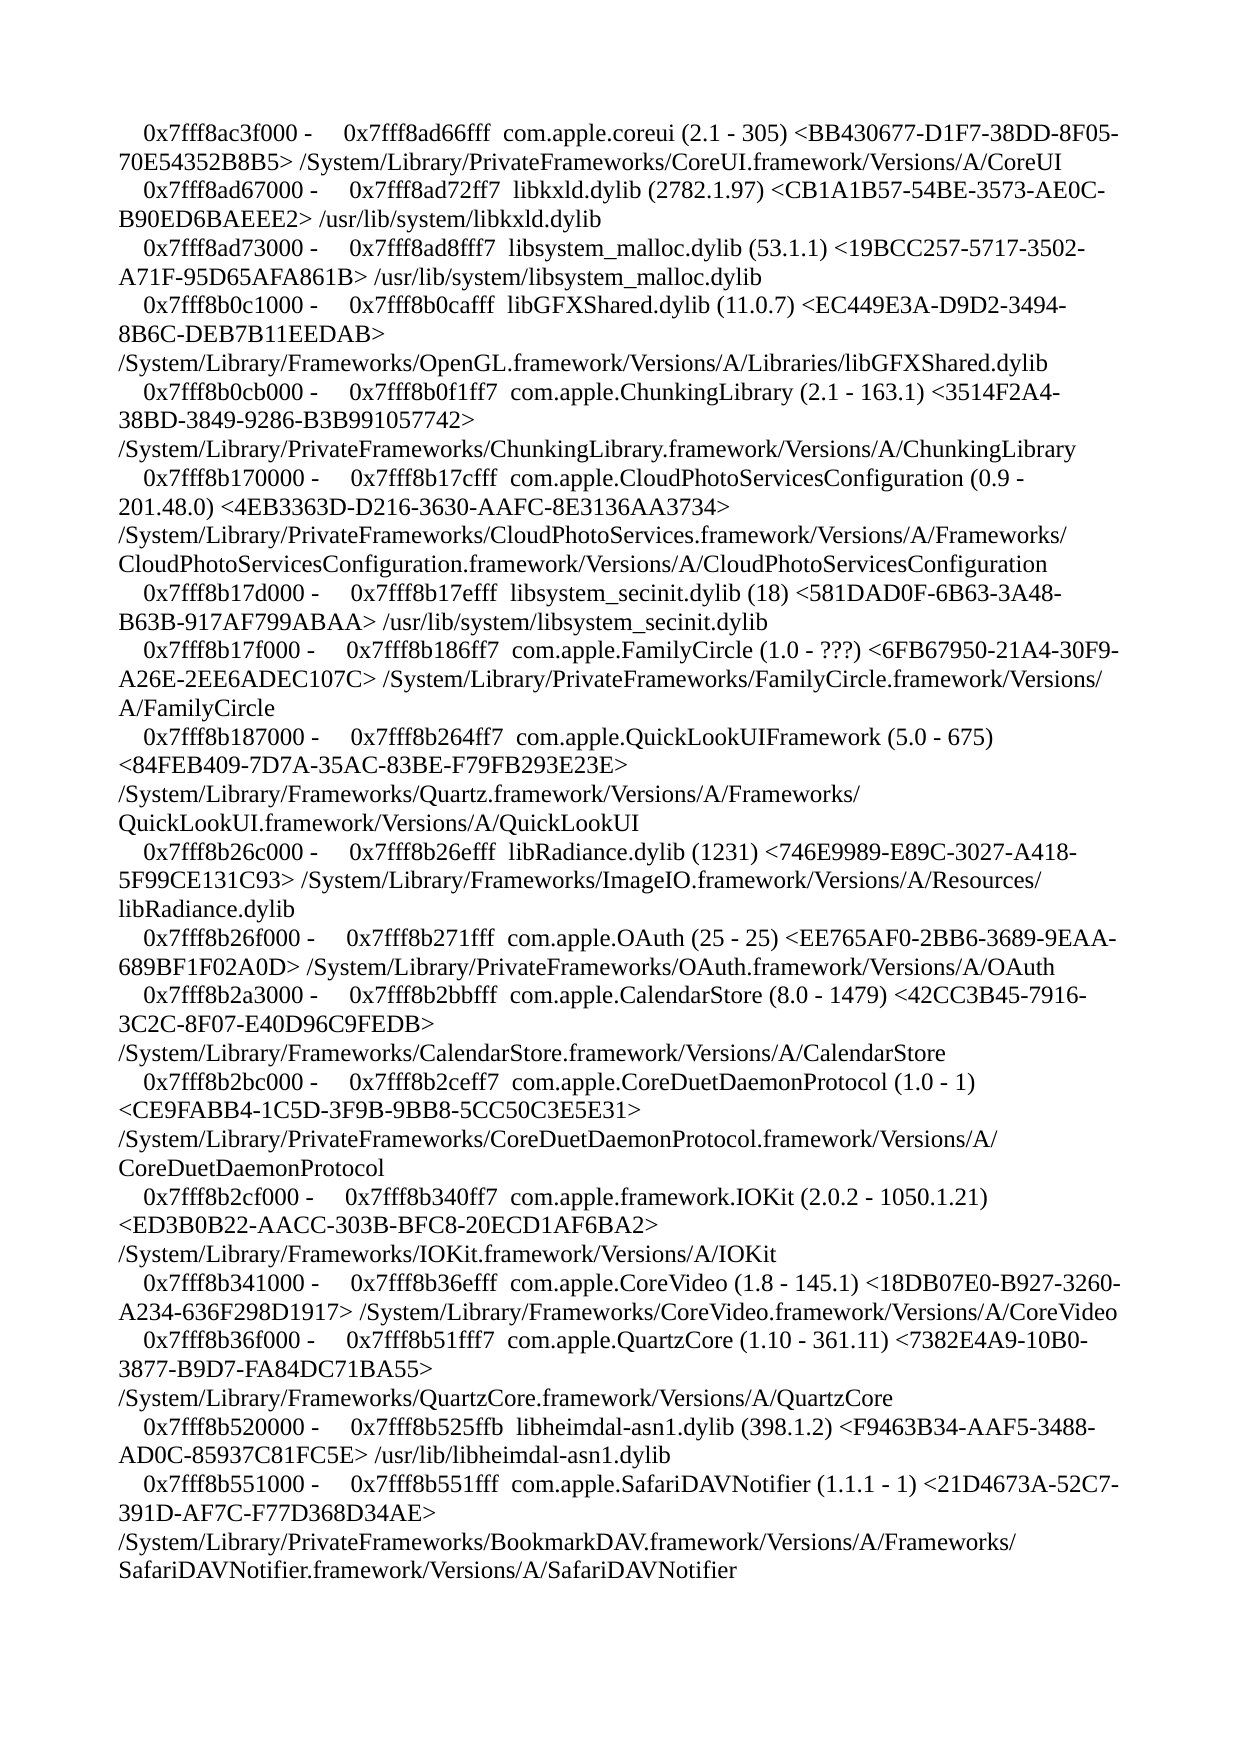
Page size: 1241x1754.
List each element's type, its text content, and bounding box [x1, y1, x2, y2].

text 0x7fff8b0cb000 - 0x7fff8b0f1ff7 com.apple.ChunkingLibrary (2.1 - 163.1) <3514F2A4-38BD-3849-9286-B3B991057742> /System/Library/PrivateFrameworks/ChunkingLibrary.framework/Versions/A/ChunkingLibrary [118, 377, 1122, 463]
text 0x7fff8b2bc000 - 0x7fff8b2ceff7 com.apple.CoreDuetDaemonProtocol (1.0 - 1) <CE9FABB4-1C5D-3F9B-9BB8-5CC50C3E5E31> /System/Library/PrivateFrameworks/CoreDuetDaemonProtocol.framework/Versions/A/CoreDuetDaemonProtocol [118, 1067, 1122, 1182]
text 0x7fff8b341000 - 0x7fff8b36efff com.apple.CoreVideo (1.8 - 145.1) <18DB07E0-B927-3260-A234-636F298D1917> /System/Library/Frameworks/CoreVideo.framework/Versions/A/CoreVideo [118, 1268, 1122, 1326]
text 0x7fff8b17f000 - 0x7fff8b186ff7 com.apple.FamilyCircle (1.0 - ???) <6FB67950-21A4-30F9-A26E-2EE6ADEC107C> /System/Library/PrivateFrameworks/FamilyCircle.framework/Versions/A/FamilyCircle [118, 636, 1122, 722]
text 0x7fff8b26f000 - 0x7fff8b271fff com.apple.OAuth (25 - 25) <EE765AF0-2BB6-3689-9EAA-689BF1F02A0D> /System/Library/PrivateFrameworks/OAuth.framework/Versions/A/OAuth [118, 923, 1122, 981]
text 0x7fff8b187000 - 0x7fff8b264ff7 com.apple.QuickLookUIFramework (5.0 - 675) <84FEB409-7D7A-35AC-83BE-F79FB293E23E> /System/Library/Frameworks/Quartz.framework/Versions/A/Frameworks/QuickLookUI.framework/Versions/A/QuickLookUI [118, 722, 1122, 837]
text 0x7fff8ad73000 - 0x7fff8ad8fff7 libsystem_malloc.dylib (53.1.1) <19BCC257-5717-3502-A71F-95D65AFA861B> /usr/lib/system/libsystem_malloc.dylib [118, 233, 1122, 291]
text 0x7fff8b17d000 - 0x7fff8b17efff libsystem_secinit.dylib (18) <581DAD0F-6B63-3A48-B63B-917AF799ABAA> /usr/lib/system/libsystem_secinit.dylib [118, 578, 1122, 636]
text 0x7fff8b2cf000 - 0x7fff8b340ff7 com.apple.framework.IOKit (2.0.2 - 1050.1.21) <ED3B0B22-AACC-303B-BFC8-20ECD1AF6BA2> /System/Library/Frameworks/IOKit.framework/Versions/A/IOKit [118, 1182, 1122, 1268]
text 0x7fff8b36f000 - 0x7fff8b51fff7 com.apple.QuartzCore (1.10 - 361.11) <7382E4A9-10B0-3877-B9D7-FA84DC71BA55> /System/Library/Frameworks/QuartzCore.framework/Versions/A/QuartzCore [118, 1326, 1122, 1412]
text 0x7fff8ad67000 - 0x7fff8ad72ff7 libkxld.dylib (2782.1.97) <CB1A1B57-54BE-3573-AE0C-B90ED6BAEEE2> /usr/lib/system/libkxld.dylib [118, 176, 1122, 233]
text 0x7fff8b551000 - 0x7fff8b551fff com.apple.SafariDAVNotifier (1.1.1 - 1) <21D4673A-52C7-391D-AF7C-F77D368D34AE> /System/Library/PrivateFrameworks/BookmarkDAV.framework/Versions/A/Frameworks/SafariDAVNotifier.framework/Versions/A/SafariDAVNotifier [118, 1469, 1122, 1584]
text 0x7fff8ac3f000 - 0x7fff8ad66fff com.apple.coreui (2.1 - 305) <BB430677-D1F7-38DD-8F05-70E54352B8B5> /System/Library/PrivateFrameworks/CoreUI.framework/Versions/A/CoreUI [118, 118, 1122, 176]
text 0x7fff8b170000 - 0x7fff8b17cfff com.apple.CloudPhotoServicesConfiguration (0.9 - 201.48.0) <4EB3363D-D216-3630-AAFC-8E3136AA3734> /System/Library/PrivateFrameworks/CloudPhotoServices.framework/Versions/A/Frameworks/CloudPhotoServicesConfiguration.framework/Versions/A/CloudPhotoServicesConfiguration [118, 463, 1122, 578]
text 0x7fff8b26c000 - 0x7fff8b26efff libRadiance.dylib (1231) <746E9989-E89C-3027-A418-5F99CE131C93> /System/Library/Frameworks/ImageIO.framework/Versions/A/Resources/libRadiance.dylib [118, 837, 1122, 923]
text 0x7fff8b520000 - 0x7fff8b525ffb libheimdal-asn1.dylib (398.1.2) <F9463B34-AAF5-3488-AD0C-85937C81FC5E> /usr/lib/libheimdal-asn1.dylib [118, 1412, 1122, 1469]
text 0x7fff8b2a3000 - 0x7fff8b2bbfff com.apple.CalendarStore (8.0 - 1479) <42CC3B45-7916-3C2C-8F07-E40D96C9FEDB> /System/Library/Frameworks/CalendarStore.framework/Versions/A/CalendarStore [118, 981, 1122, 1067]
text 0x7fff8b0c1000 - 0x7fff8b0cafff libGFXShared.dylib (11.0.7) <EC449E3A-D9D2-3494-8B6C-DEB7B11EEDAB> /System/Library/Frameworks/OpenGL.framework/Versions/A/Libraries/libGFXShared.dylib [118, 291, 1122, 377]
